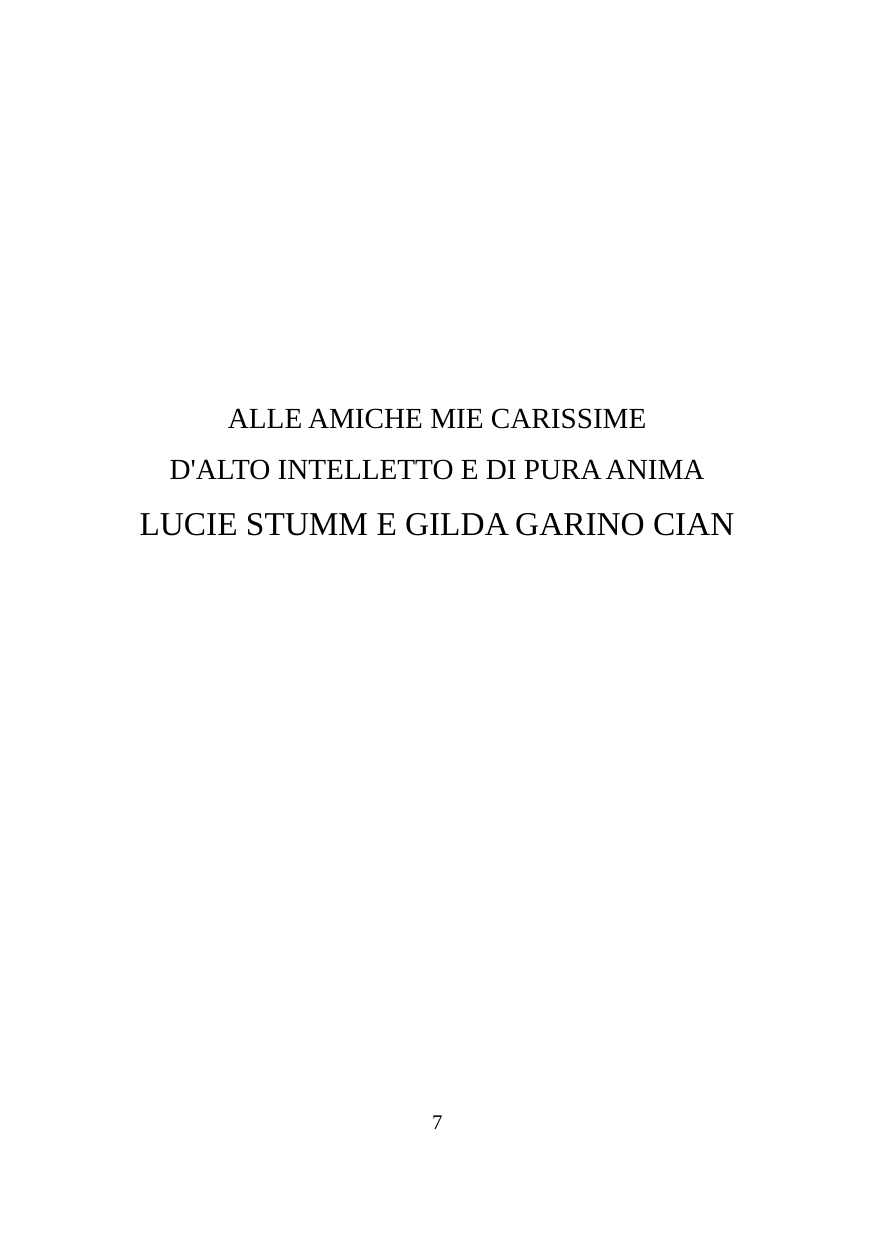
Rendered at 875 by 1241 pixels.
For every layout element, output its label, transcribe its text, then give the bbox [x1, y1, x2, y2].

text ALLE AMICHE MIE CARISSIME D'ALTO INTELLETTO E DI PURA ANIMA LUCIE STUMM E GILDA GARINO CIAN [106, 402, 768, 543]
